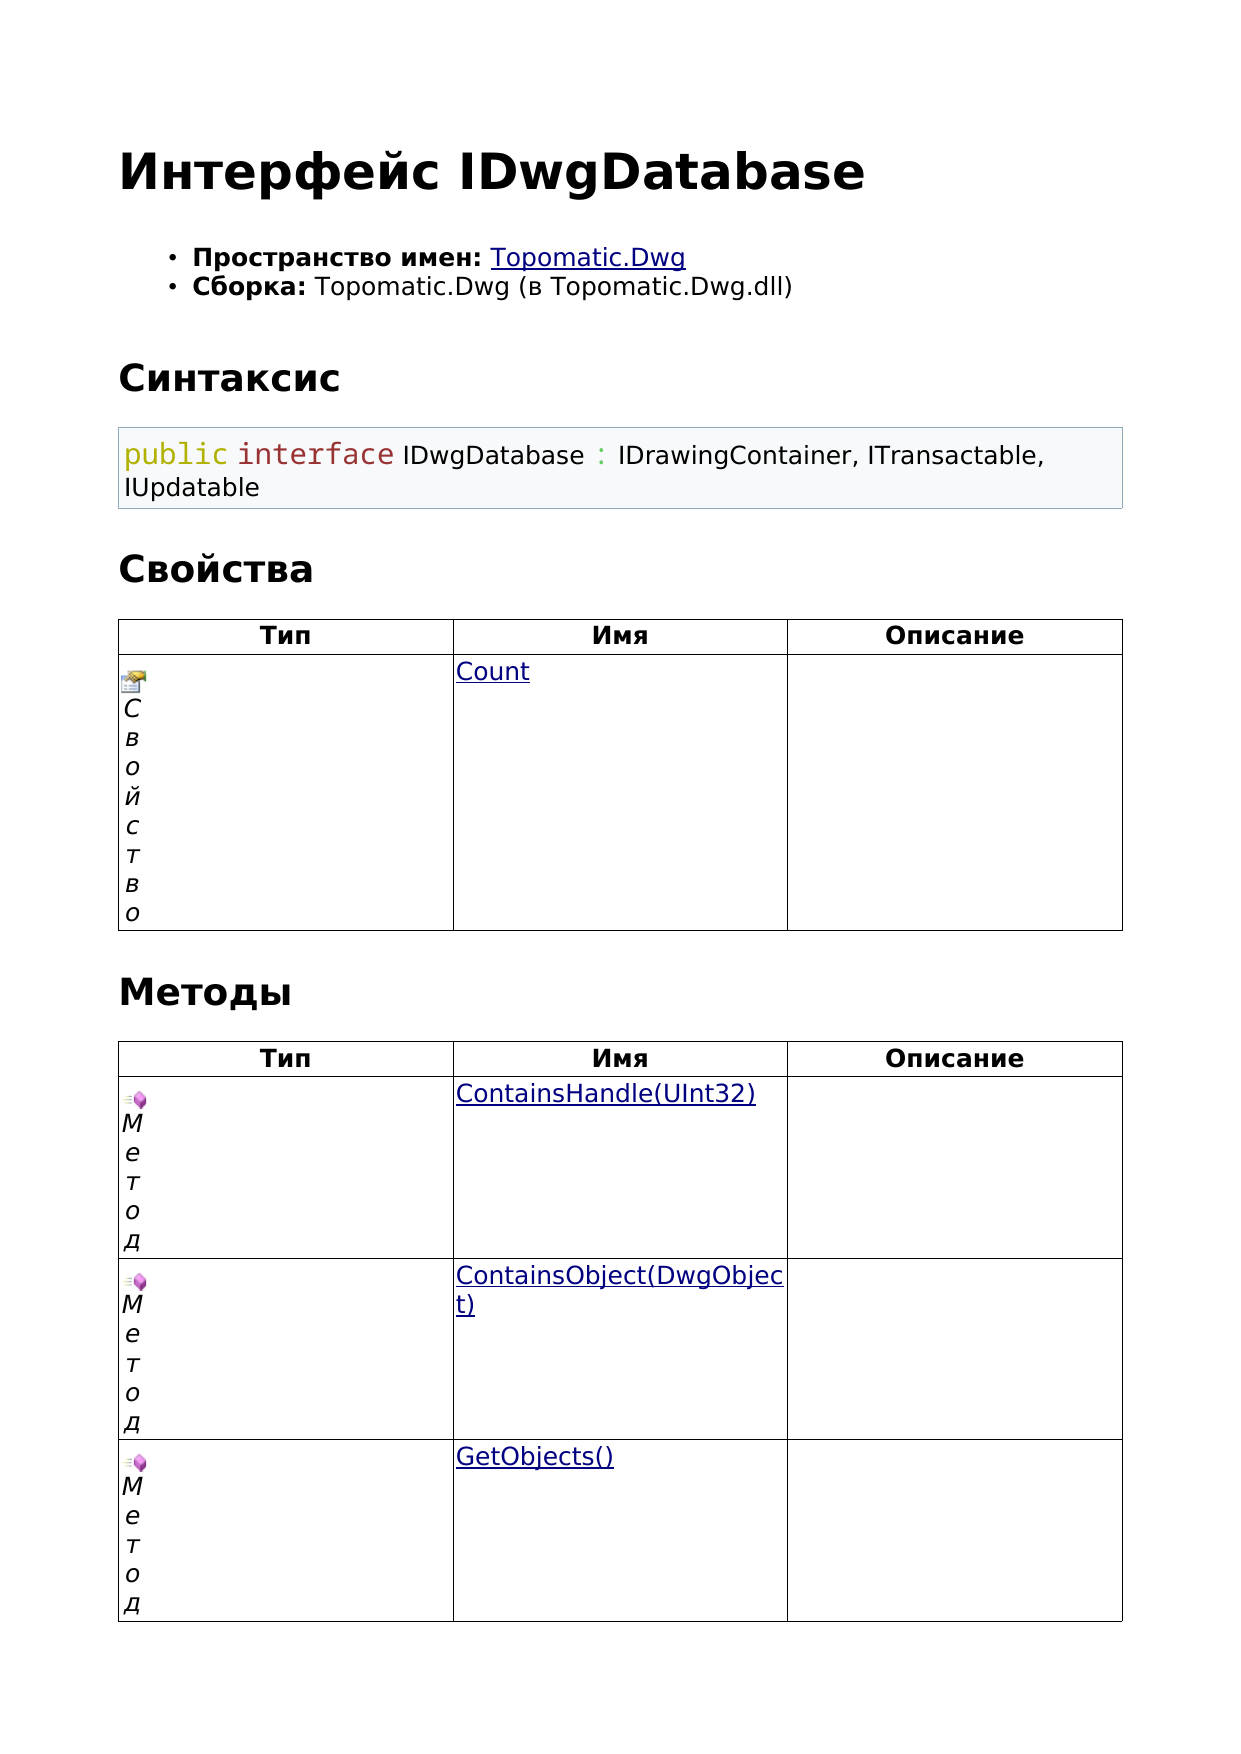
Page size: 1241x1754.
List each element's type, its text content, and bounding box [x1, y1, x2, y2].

table_cell [119, 1077, 453, 1258]
list Пространство имен: Topomatic.Dwg [177, 243, 1122, 272]
table_header Имя [454, 620, 787, 654]
subtitle Свойства [118, 548, 1122, 591]
subtitle Интерфейс IDwgDatabase [118, 143, 1122, 201]
table_header Тип [119, 1042, 453, 1076]
table_cell [788, 1077, 1122, 1258]
table_cell ContainsObject(DwgObject) [454, 1259, 787, 1439]
table_header Имя [454, 1042, 787, 1076]
table_cell [788, 1440, 1122, 1621]
table_header public interface IDwgDatabase : IDrawingContainer, ITransactable, IUpdatable [119, 428, 1122, 508]
table_cell [788, 655, 1122, 930]
table_cell Count [454, 655, 787, 930]
subtitle Синтаксис [118, 356, 1122, 400]
table_cell ContainsHandle(UInt32) [454, 1077, 787, 1258]
table_cell [119, 655, 453, 930]
table_cell [119, 1259, 453, 1439]
picture [121, 1454, 147, 1472]
picture [121, 1091, 147, 1109]
table_cell GetObjects() [454, 1440, 787, 1621]
subtitle Методы [118, 970, 1122, 1014]
picture [121, 669, 147, 695]
table_header Тип [119, 620, 453, 654]
table_cell [119, 1440, 453, 1621]
list Сборка: Topomatic.Dwg (в Topomatic.Dwg.dll) [177, 272, 1122, 302]
table_cell [788, 1259, 1122, 1439]
picture [121, 1273, 147, 1291]
table_header Описание [788, 1042, 1122, 1076]
table_header Описание [788, 620, 1122, 654]
